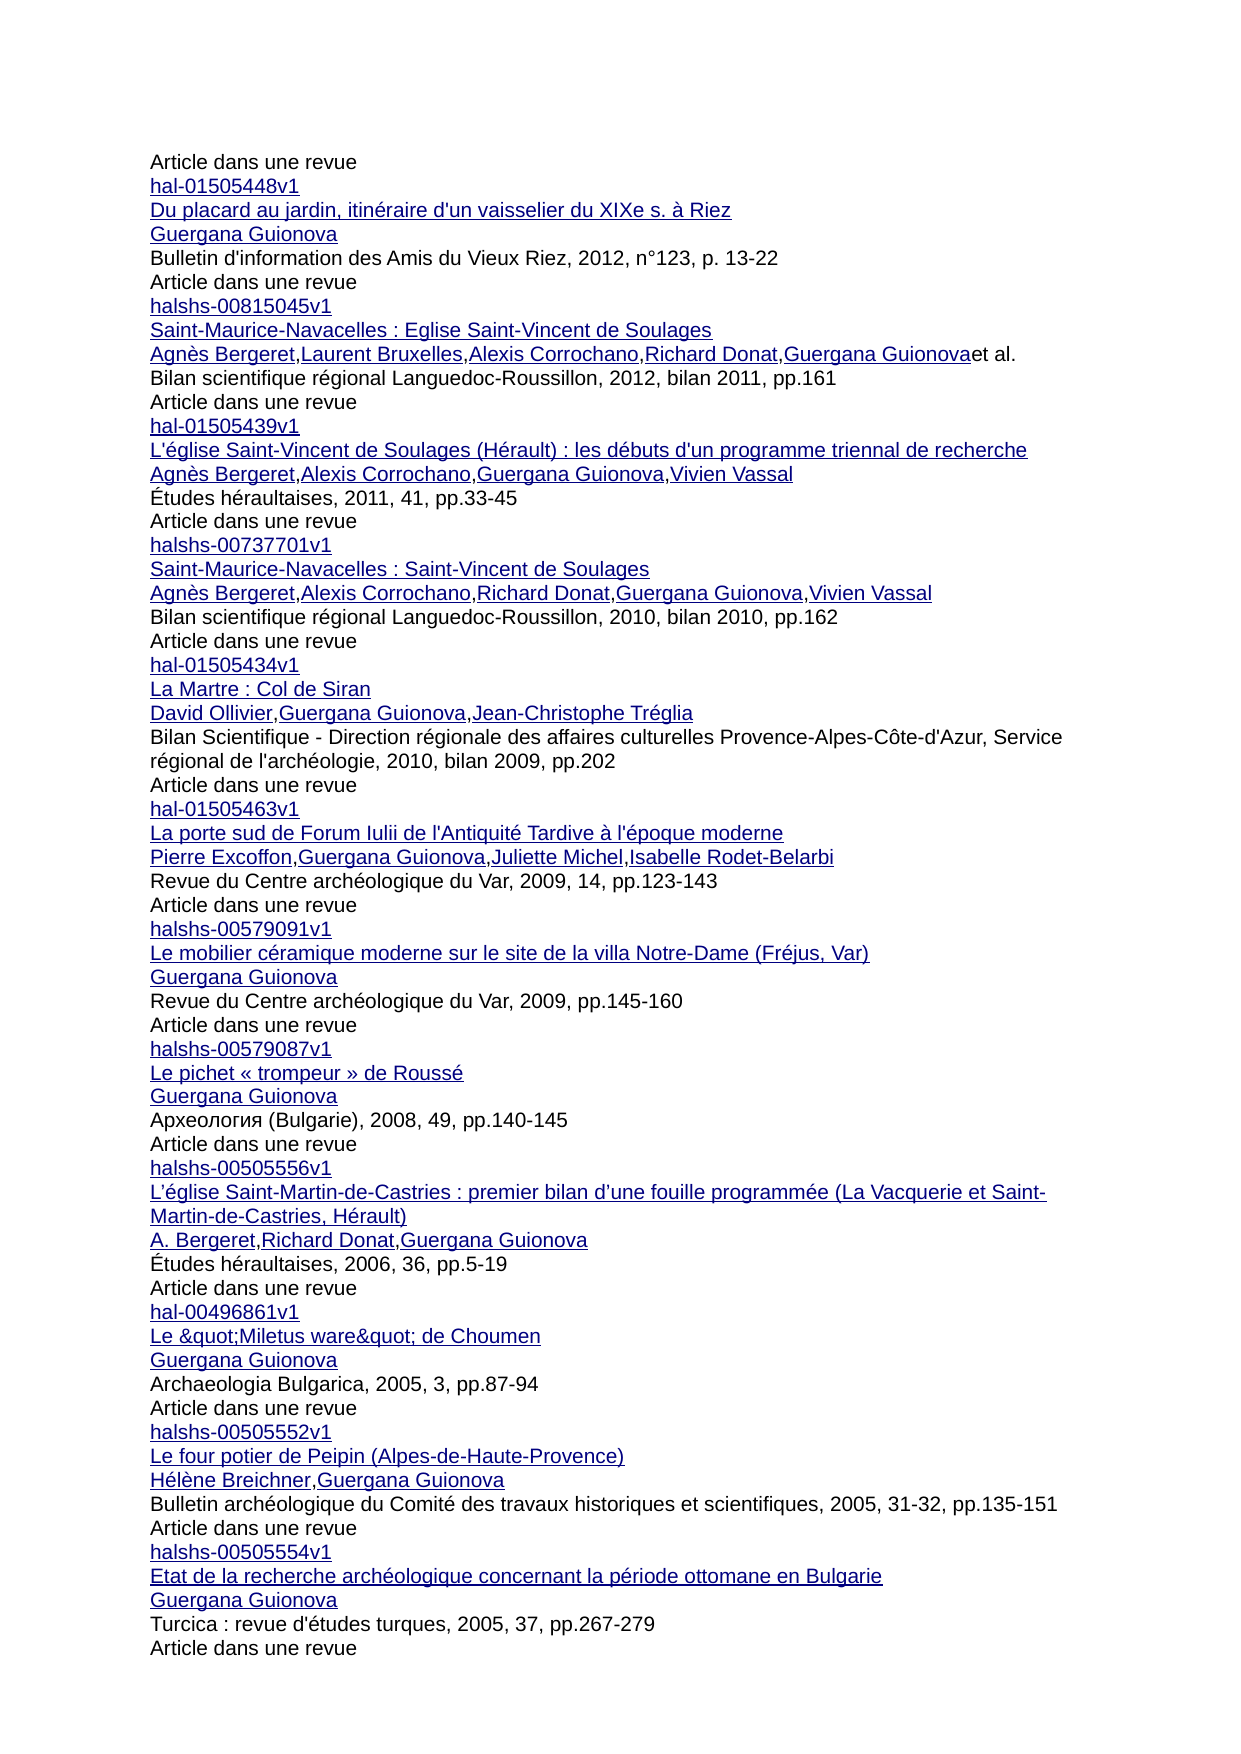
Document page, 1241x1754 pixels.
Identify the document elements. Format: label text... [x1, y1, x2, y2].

table_cell Saint-Maurice-Navacelles : Saint-Vincent de Soulages Agnès Bergeret,Alexis Corrochano,Richard Donat,Guergana Guionova,Vivien Vassal Bilan scientifique régional Languedoc-Roussillon, 2010, bilan 2010, pp.162 Article dans une revue hal-01505434v1 [150, 557, 1090, 677]
table_cell Le &quot;Miletus ware&quot; de Choumen Guergana Guionova Archaeologia Bulgarica, 2005, 3, pp.87-94 Article dans une revue halshs-00505552v1 [150, 1324, 1090, 1444]
table_cell La Martre : Col de Siran David Ollivier,Guergana Guionova,Jean-Christophe Tréglia Bilan Scientifique - Direction régionale des affaires culturelles Provence-Alpes-Côte-d'Azur, Service régional de l'archéologie, 2010, bilan 2009, pp.202 Article dans une revue hal-01505463v1 [150, 677, 1090, 821]
table_cell L’église Saint-Martin-de-Castries : premier bilan d’une fouille programmée (La Vacquerie et Saint-Martin-de-Castries, Hérault) A. Bergeret,Richard Donat,Guergana Guionova Études héraultaises, 2006, 36, pp.5-19 Article dans une revue hal-00496861v1 [150, 1180, 1090, 1324]
table_cell Le mobilier céramique moderne sur le site de la villa Notre-Dame (Fréjus, Var) Guergana Guionova Revue du Centre archéologique du Var, 2009, pp.145-160 Article dans une revue halshs-00579087v1 [150, 941, 1090, 1060]
table_cell Article dans une revue hal-01505448v1 [150, 150, 1090, 198]
table_cell La porte sud de Forum Iulii de l'Antiquité Tardive à l'époque moderne Pierre Excoffon,Guergana Guionova,Juliette Michel,Isabelle Rodet-Belarbi Revue du Centre archéologique du Var, 2009, 14, pp.123-143 Article dans une revue halshs-00579091v1 [150, 821, 1090, 941]
table_cell Saint-Maurice-Navacelles : Eglise Saint-Vincent de Soulages Agnès Bergeret,Laurent Bruxelles,Alexis Corrochano,Richard Donat,Guergana Guionovaet al. Bilan scientifique régional Languedoc-Roussillon, 2012, bilan 2011, pp.161 Article dans une revue hal-01505439v1 [150, 318, 1090, 437]
table_cell Du placard au jardin, itinéraire d'un vaisselier du XIXe s. à Riez Guergana Guionova Bulletin d'information des Amis du Vieux Riez, 2012, n°123, p. 13-22 Article dans une revue halshs-00815045v1 [150, 198, 1090, 318]
table_cell Le pichet « trompeur » de Roussé Guergana Guionova Археология (Bulgarie), 2008, 49, pp.140-145 Article dans une revue halshs-00505556v1 [150, 1060, 1090, 1180]
table_cell L'église Saint-Vincent de Soulages (Hérault) : les débuts d'un programme triennal de recherche Agnès Bergeret,Alexis Corrochano,Guergana Guionova,Vivien Vassal Études héraultaises, 2011, 41, pp.33-45 Article dans une revue halshs-00737701v1 [150, 438, 1090, 557]
table_cell Le four potier de Peipin (Alpes-de-Haute-Provence) Hélène Breichner,Guergana Guionova Bulletin archéologique du Comité des travaux historiques et scientifiques, 2005, 31-32, pp.135-151 Article dans une revue halshs-00505554v1 [150, 1444, 1090, 1563]
table_cell Etat de la recherche archéologique concernant la période ottomane en Bulgarie Guergana Guionova Turcica : revue d'études turques, 2005, 37, pp.267-279 Article dans une revue [150, 1564, 1090, 1659]
